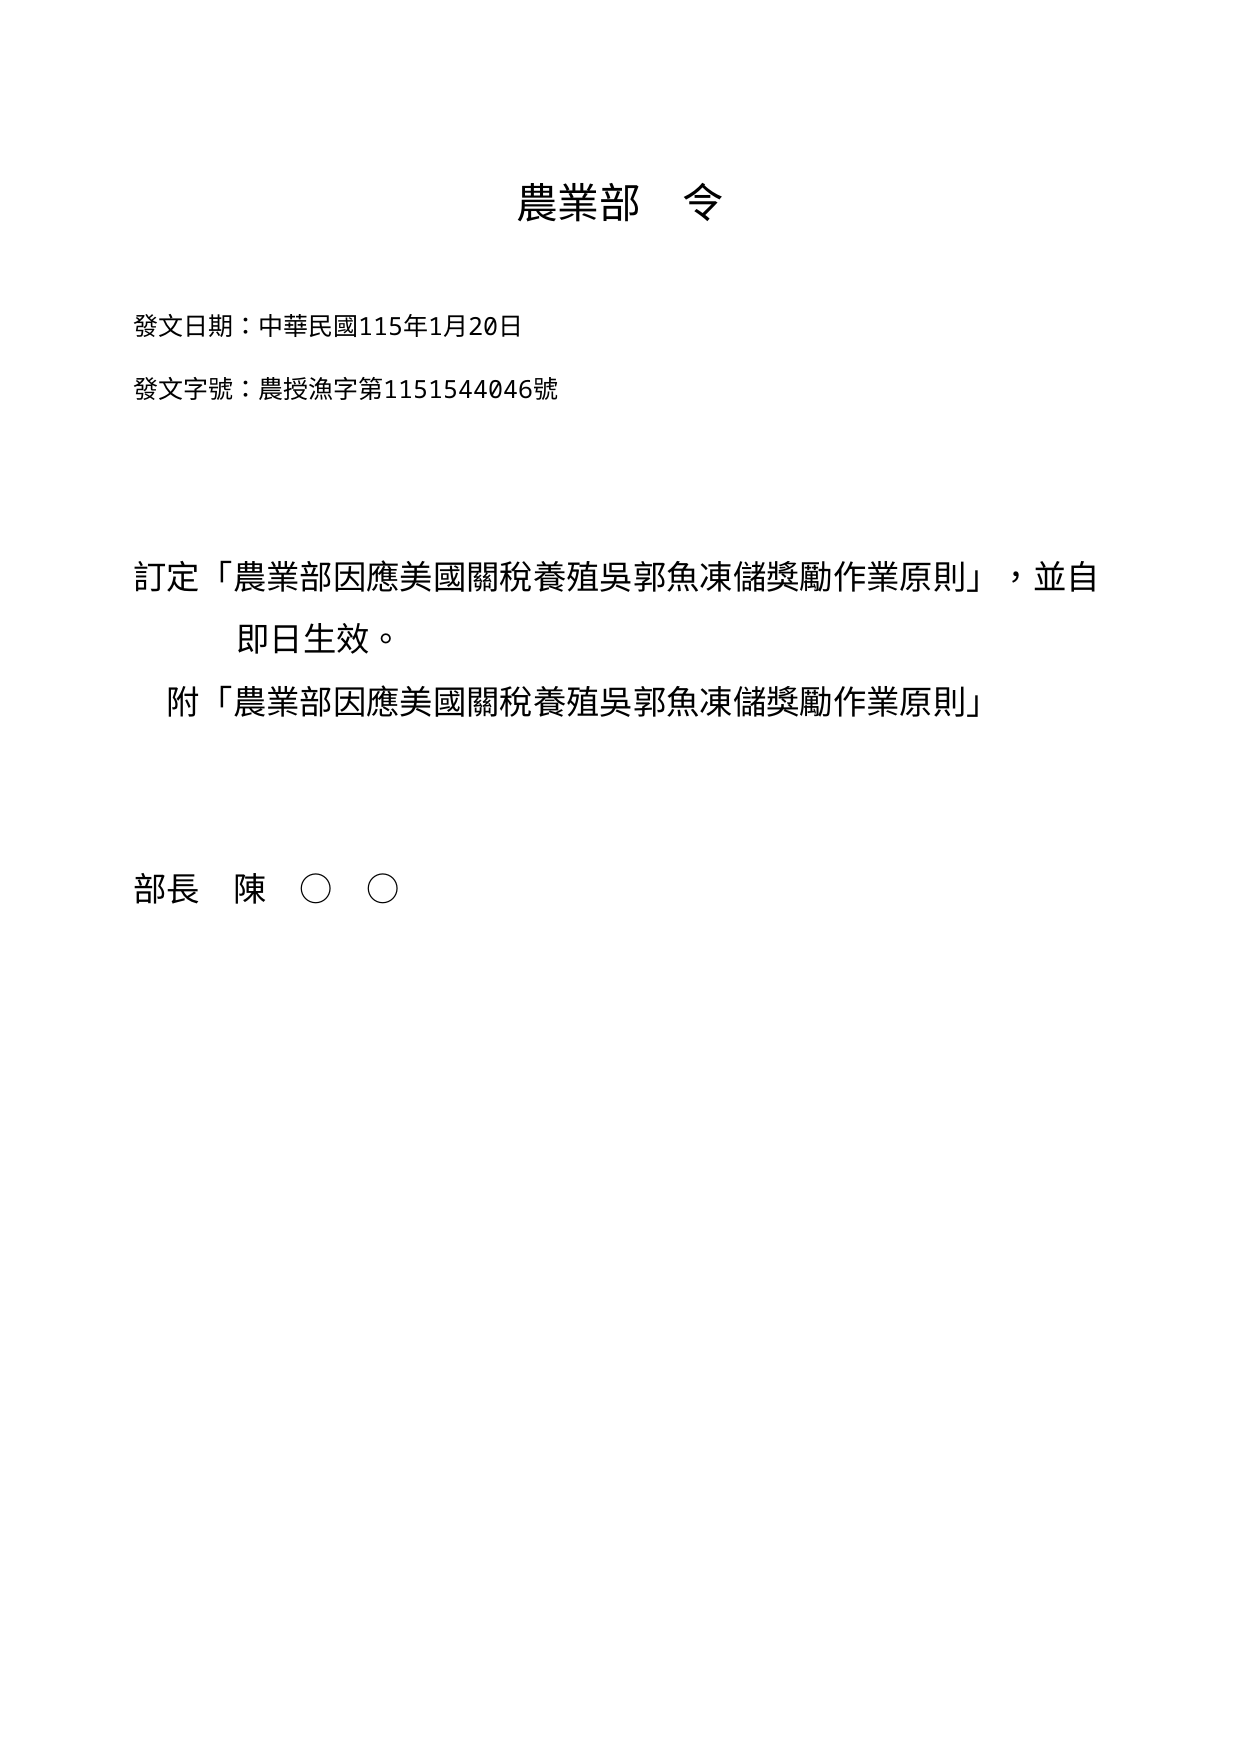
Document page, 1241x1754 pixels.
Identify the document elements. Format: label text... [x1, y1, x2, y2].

text 發文字號：農授漁字第1151544046號 [133, 346, 1107, 408]
text 附「農業部因應美國關稅養殖吳郭魚凍儲獎勵作業原則」 [133, 658, 1107, 721]
text 農業部 令 [133, 158, 1107, 221]
text 部長 陳 ○ ○ [133, 846, 1107, 908]
text 發文日期：中華民國115年1月20日 [133, 283, 1107, 346]
text 訂定「農業部因應美國關稅養殖吳郭魚凍儲獎勵作業原則」，並自即日生效。 [133, 533, 1107, 658]
